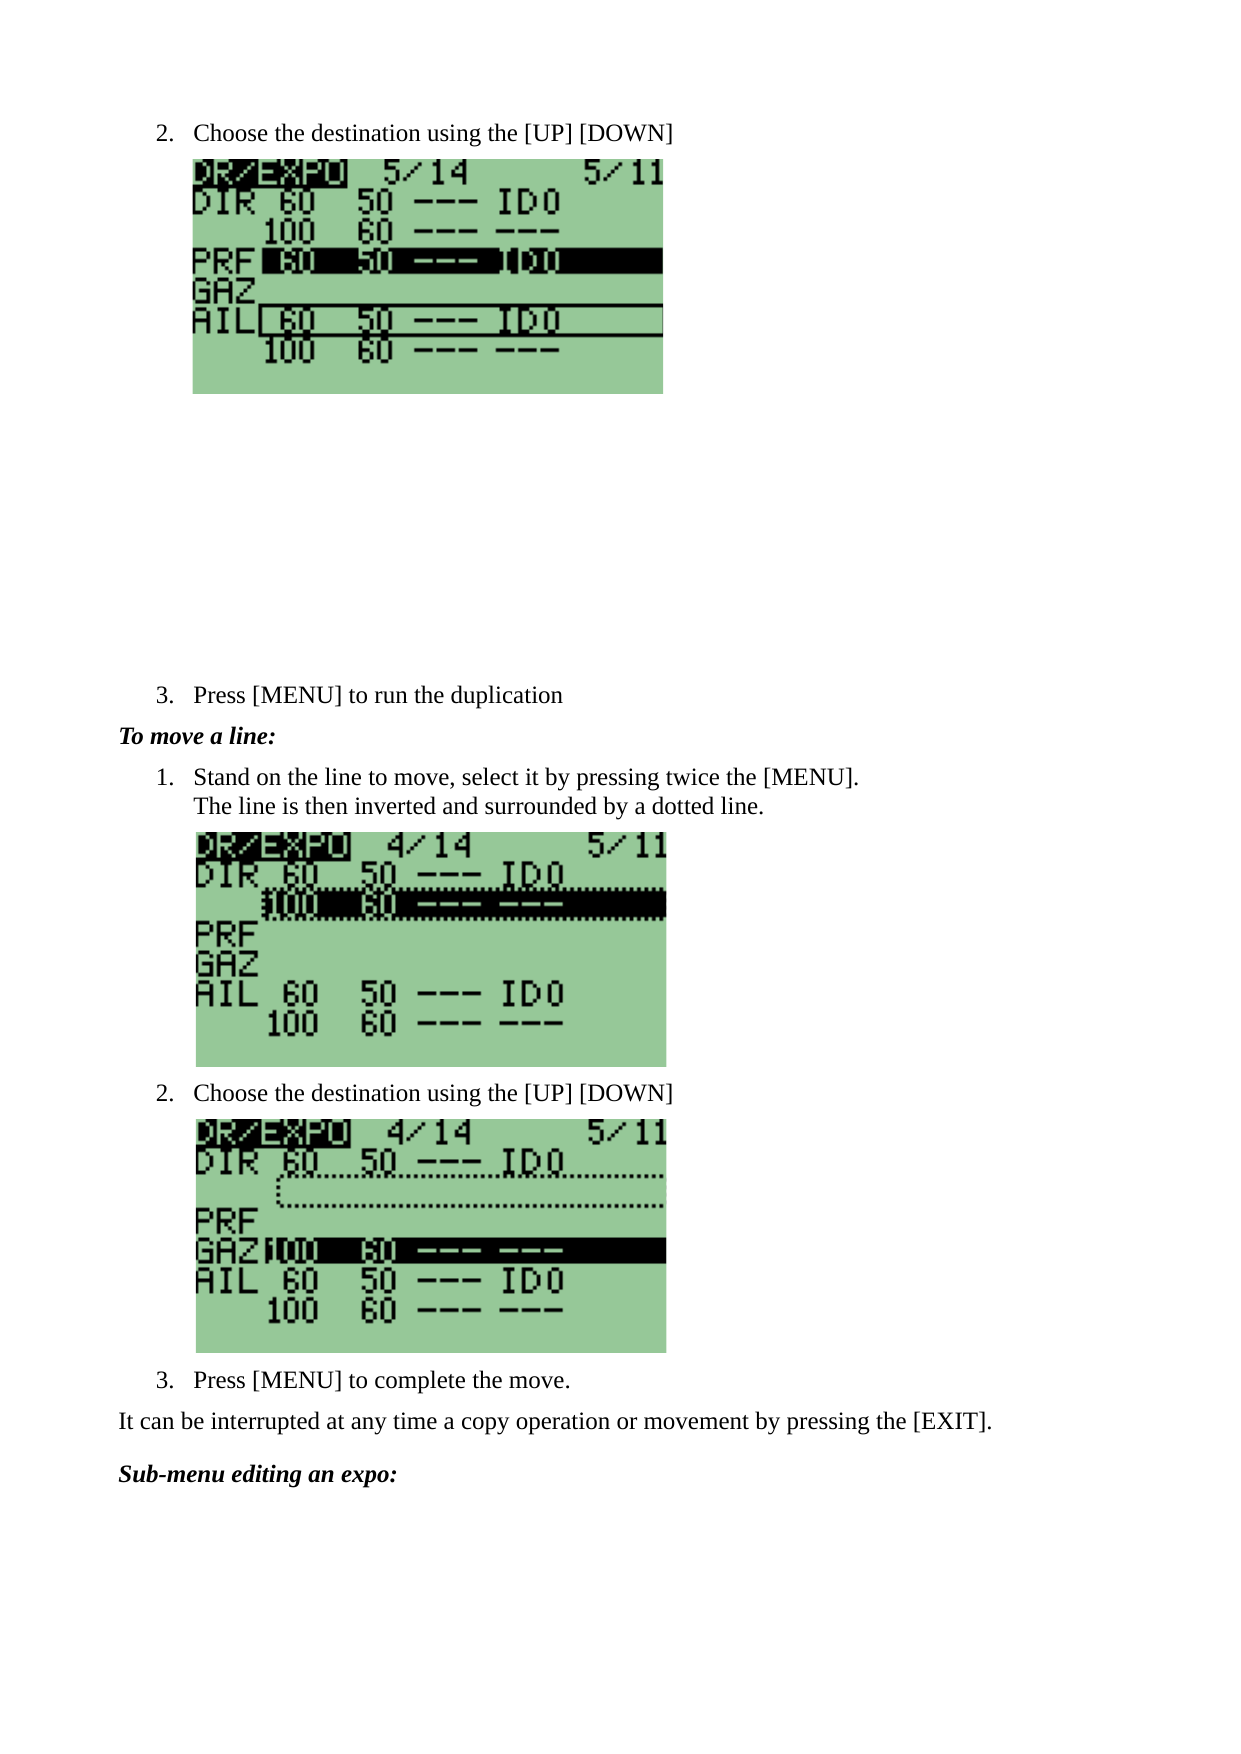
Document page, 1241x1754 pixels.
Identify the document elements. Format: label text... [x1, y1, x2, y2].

list Press [MENU] to complete the move. [156, 1119, 1122, 1393]
list Choose the destination using the [UP] [DOWN] [156, 832, 1122, 1107]
text Sub-menu editing an expo: [118, 1459, 1122, 1488]
list Choose the destination using the [UP] [DOWN] [156, 118, 1122, 147]
list Stand on the line to move, select it by pressing twice the [MENU]. The line is then inverted and surrounded by a dotted line. [156, 762, 1122, 820]
text It can be interrupted at any time a copy operation or movement by pressing the [EXIT]. [118, 1406, 1122, 1435]
text To move a line: [118, 721, 1122, 750]
list Press [MENU] to run the duplication [156, 159, 1122, 709]
